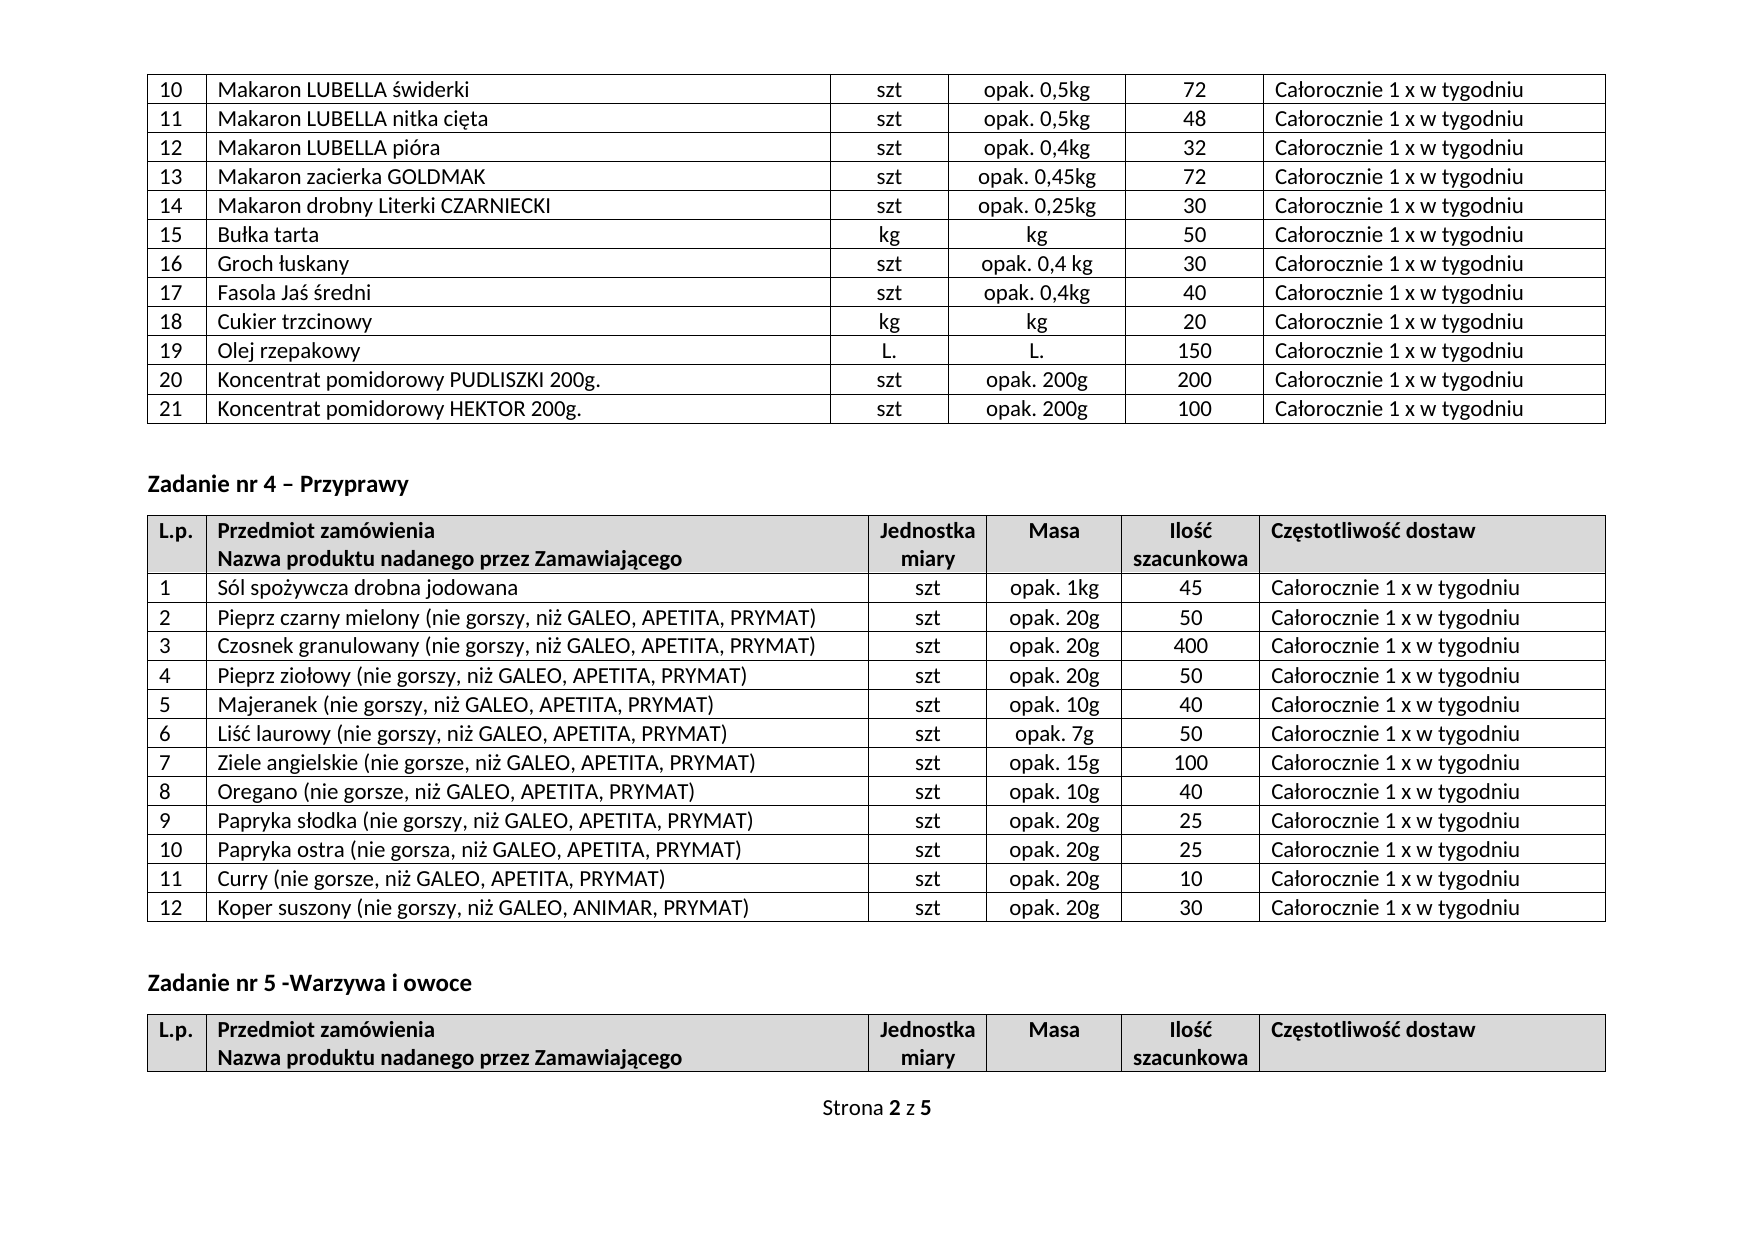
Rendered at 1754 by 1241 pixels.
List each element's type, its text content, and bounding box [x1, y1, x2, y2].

table_cell 50 [1122, 661, 1259, 689]
table_cell szt [869, 719, 986, 747]
table_header Masa [987, 516, 1121, 572]
table_cell Czosnek granulowany (nie gorszy, niż GALEO, APETITA, PRYMAT) [207, 632, 868, 660]
table_cell Liść laurowy (nie gorszy, niż GALEO, APETITA, PRYMAT) [207, 719, 868, 747]
table_cell Całorocznie 1 x w tygodniu [1264, 133, 1605, 161]
table_cell 21 [148, 395, 206, 422]
table_cell 100 [1122, 748, 1259, 776]
table_cell 25 [1122, 835, 1259, 863]
table_cell 12 [148, 133, 206, 161]
table_cell Całorocznie 1 x w tygodniu [1260, 719, 1605, 747]
table_cell L. [949, 336, 1125, 364]
table_header Masa [987, 1015, 1121, 1071]
table_cell 5 [148, 690, 206, 718]
table_cell Całorocznie 1 x w tygodniu [1260, 893, 1605, 921]
table_cell opak. 0,25kg [949, 191, 1125, 219]
table_cell opak. 10g [987, 777, 1121, 805]
table_cell 13 [148, 162, 206, 190]
table_cell Majeranek (nie gorszy, niż GALEO, APETITA, PRYMAT) [207, 690, 868, 718]
text Zadanie nr 4 – Przyprawy [148, 468, 1606, 499]
table_cell opak. 20g [987, 835, 1121, 863]
table_cell Całorocznie 1 x w tygodniu [1260, 690, 1605, 718]
table_cell szt [831, 395, 948, 422]
table_cell Koncentrat pomidorowy HEKTOR 200g. [207, 395, 830, 422]
table_cell opak. 0,5kg [949, 104, 1125, 132]
table_cell Całorocznie 1 x w tygodniu [1264, 220, 1605, 248]
table_cell opak. 20g [987, 893, 1121, 921]
table_cell opak. 15g [987, 748, 1121, 776]
table_cell 400 [1122, 632, 1259, 660]
table_cell Ziele angielskie (nie gorsze, niż GALEO, APETITA, PRYMAT) [207, 748, 868, 776]
table_cell szt [869, 835, 986, 863]
table_cell Makaron LUBELLA świderki [207, 75, 830, 103]
table_cell Całorocznie 1 x w tygodniu [1264, 249, 1605, 277]
table_cell szt [869, 661, 986, 689]
table_header Przedmiot zamówienia Nazwa produktu nadanego przez Zamawiającego [207, 1015, 868, 1071]
table_cell szt [869, 777, 986, 805]
table_cell opak. 7g [987, 719, 1121, 747]
table_cell Całorocznie 1 x w tygodniu [1264, 162, 1605, 190]
table_cell 11 [148, 864, 206, 892]
table_cell opak. 200g [949, 365, 1125, 393]
table_cell opak. 0,5kg [949, 75, 1125, 103]
table_cell 10 [1122, 864, 1259, 892]
table_cell 30 [1122, 893, 1259, 921]
table_cell kg [831, 220, 948, 248]
table_cell opak. 20g [987, 806, 1121, 834]
table_cell 10 [148, 835, 206, 863]
table_cell szt [831, 104, 948, 132]
table_cell 40 [1126, 278, 1263, 306]
table_cell 14 [148, 191, 206, 219]
table_cell 72 [1126, 162, 1263, 190]
table_cell opak. 20g [987, 864, 1121, 892]
table_cell szt [869, 603, 986, 631]
table_cell opak. 0,4kg [949, 133, 1125, 161]
table_cell Pieprz ziołowy (nie gorszy, niż GALEO, APETITA, PRYMAT) [207, 661, 868, 689]
table_cell opak. 0,45kg [949, 162, 1125, 190]
table_cell Całorocznie 1 x w tygodniu [1260, 603, 1605, 631]
table_cell szt [869, 690, 986, 718]
table_cell szt [869, 864, 986, 892]
table_cell 18 [148, 307, 206, 335]
table_header L.p. [148, 516, 206, 572]
table_cell szt [869, 632, 986, 660]
table_cell Makaron LUBELLA pióra [207, 133, 830, 161]
table_cell Całorocznie 1 x w tygodniu [1260, 835, 1605, 863]
table_cell 50 [1122, 719, 1259, 747]
text Zadanie nr 5 -Warzywa i owoce [148, 967, 1606, 997]
table_cell 50 [1126, 220, 1263, 248]
table_cell opak. 10g [987, 690, 1121, 718]
table_header Częstotliwość dostaw [1260, 1015, 1605, 1071]
table_cell Całorocznie 1 x w tygodniu [1264, 365, 1605, 393]
table_cell 3 [148, 632, 206, 660]
table_cell szt [831, 365, 948, 393]
table_cell szt [831, 249, 948, 277]
table_cell 150 [1126, 336, 1263, 364]
table_header Ilość szacunkowa [1122, 516, 1259, 572]
table_cell Całorocznie 1 x w tygodniu [1264, 307, 1605, 335]
table_cell Całorocznie 1 x w tygodniu [1264, 278, 1605, 306]
table_cell 20 [148, 365, 206, 393]
table_cell Pieprz czarny mielony (nie gorszy, niż GALEO, APETITA, PRYMAT) [207, 603, 868, 631]
table_cell szt [831, 191, 948, 219]
table_cell opak. 20g [987, 603, 1121, 631]
table_cell Całorocznie 1 x w tygodniu [1264, 395, 1605, 422]
table_cell 8 [148, 777, 206, 805]
table_cell kg [949, 307, 1125, 335]
table_cell Całorocznie 1 x w tygodniu [1260, 661, 1605, 689]
table_cell opak. 20g [987, 632, 1121, 660]
table_cell 45 [1122, 574, 1259, 602]
table_cell 50 [1122, 603, 1259, 631]
table_header Jednostka miary [869, 1015, 986, 1071]
table_cell opak. 0,4 kg [949, 249, 1125, 277]
table_cell szt [869, 806, 986, 834]
table_cell 200 [1126, 365, 1263, 393]
table_cell szt [831, 162, 948, 190]
table_cell 2 [148, 603, 206, 631]
table_cell Papryka ostra (nie gorsza, niż GALEO, APETITA, PRYMAT) [207, 835, 868, 863]
table_cell 40 [1122, 777, 1259, 805]
table_cell Całorocznie 1 x w tygodniu [1264, 336, 1605, 364]
table_cell szt [831, 75, 948, 103]
table_cell Bułka tarta [207, 220, 830, 248]
table_cell 30 [1126, 191, 1263, 219]
table_cell szt [869, 748, 986, 776]
table_cell 30 [1126, 249, 1263, 277]
table_cell kg [831, 307, 948, 335]
table_header Jednostka miary [869, 516, 986, 572]
table_cell Papryka słodka (nie gorszy, niż GALEO, APETITA, PRYMAT) [207, 806, 868, 834]
table_cell Makaron LUBELLA nitka cięta [207, 104, 830, 132]
table_cell 6 [148, 719, 206, 747]
table_header Przedmiot zamówienia Nazwa produktu nadanego przez Zamawiającego [207, 516, 868, 572]
table_cell Koper suszony (nie gorszy, niż GALEO, ANIMAR, PRYMAT) [207, 893, 868, 921]
table_header Częstotliwość dostaw [1260, 516, 1605, 572]
table_cell Całorocznie 1 x w tygodniu [1264, 191, 1605, 219]
table_cell Makaron drobny Literki CZARNIECKI [207, 191, 830, 219]
table_cell opak. 0,4kg [949, 278, 1125, 306]
table_cell opak. 200g [949, 395, 1125, 422]
table_cell Całorocznie 1 x w tygodniu [1260, 574, 1605, 602]
table_cell szt [831, 278, 948, 306]
table_cell 40 [1122, 690, 1259, 718]
table_cell 10 [148, 75, 206, 103]
table_cell kg [949, 220, 1125, 248]
table_cell opak. 1kg [987, 574, 1121, 602]
table_cell szt [831, 133, 948, 161]
table_cell Całorocznie 1 x w tygodniu [1264, 75, 1605, 103]
table_header L.p. [148, 1015, 206, 1071]
table_cell Całorocznie 1 x w tygodniu [1264, 104, 1605, 132]
table_cell 4 [148, 661, 206, 689]
table_cell Cukier trzcinowy [207, 307, 830, 335]
table_cell 20 [1126, 307, 1263, 335]
table_cell Całorocznie 1 x w tygodniu [1260, 777, 1605, 805]
table_cell 1 [148, 574, 206, 602]
table_cell Olej rzepakowy [207, 336, 830, 364]
table_cell Groch łuskany [207, 249, 830, 277]
table_cell Makaron zacierka GOLDMAK [207, 162, 830, 190]
table_cell 7 [148, 748, 206, 776]
table_cell 11 [148, 104, 206, 132]
table_cell Curry (nie gorsze, niż GALEO, APETITA, PRYMAT) [207, 864, 868, 892]
table_cell Całorocznie 1 x w tygodniu [1260, 748, 1605, 776]
table_cell 12 [148, 893, 206, 921]
table_cell 72 [1126, 75, 1263, 103]
table_cell Całorocznie 1 x w tygodniu [1260, 864, 1605, 892]
table_cell Oregano (nie gorsze, niż GALEO, APETITA, PRYMAT) [207, 777, 868, 805]
table_cell opak. 20g [987, 661, 1121, 689]
table_cell 9 [148, 806, 206, 834]
table_cell 100 [1126, 395, 1263, 422]
table_cell szt [869, 893, 986, 921]
table_cell 16 [148, 249, 206, 277]
table_header Ilość szacunkowa [1122, 1015, 1259, 1071]
table_cell Całorocznie 1 x w tygodniu [1260, 806, 1605, 834]
table_cell 25 [1122, 806, 1259, 834]
table_cell 19 [148, 336, 206, 364]
table_cell 32 [1126, 133, 1263, 161]
table_cell 15 [148, 220, 206, 248]
table_cell L. [831, 336, 948, 364]
table_cell Fasola Jaś średni [207, 278, 830, 306]
table_cell Całorocznie 1 x w tygodniu [1260, 632, 1605, 660]
table_cell Sól spożywcza drobna jodowana [207, 574, 868, 602]
table_cell Koncentrat pomidorowy PUDLISZKI 200g. [207, 365, 830, 393]
table_cell szt [869, 574, 986, 602]
table_cell 17 [148, 278, 206, 306]
table_cell 48 [1126, 104, 1263, 132]
